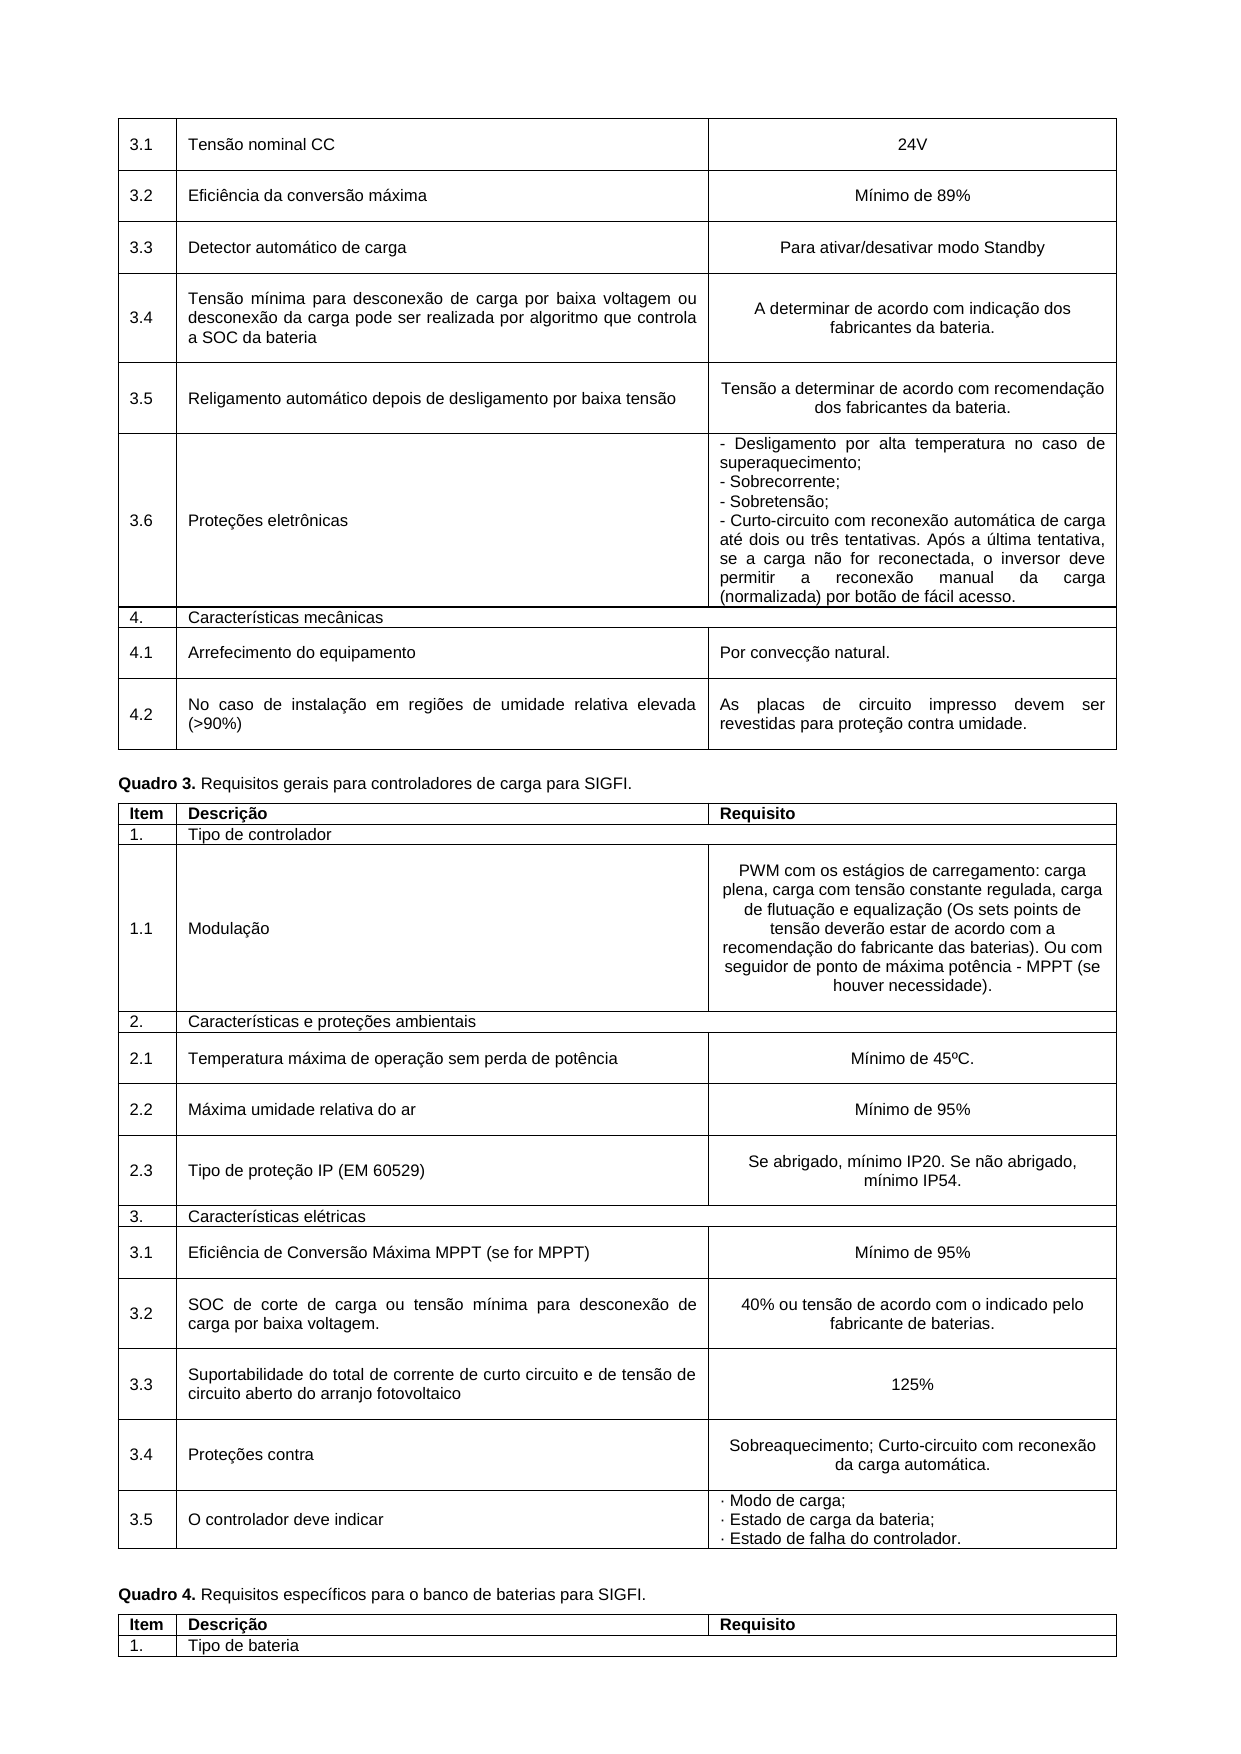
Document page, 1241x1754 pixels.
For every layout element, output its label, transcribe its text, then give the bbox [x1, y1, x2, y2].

table_cell 2.3 [119, 1136, 176, 1205]
table_cell 3.6 [119, 434, 176, 606]
table_cell 3. [119, 1206, 176, 1226]
table_header Descrição [177, 804, 708, 823]
table_header Requisito [709, 804, 1116, 823]
table_cell 24V [709, 119, 1116, 169]
table_cell Tipo de controlador [177, 825, 1116, 844]
table_cell 1.1 [119, 845, 176, 1011]
table_cell As placas de circuito impresso devem ser revestidas para proteção contra umidade. [709, 679, 1116, 749]
table_header Item [119, 1615, 176, 1635]
table_cell Sobreaquecimento; Curto-circuito com reconexão da carga automática. [709, 1420, 1116, 1489]
table_cell Eficiência da conversão máxima [177, 171, 708, 221]
table_cell O controlador deve indicar [177, 1491, 708, 1548]
table_cell Arrefecimento do equipamento [177, 628, 708, 678]
table_cell Tipo de bateria [177, 1636, 1116, 1656]
table_header Item [119, 804, 176, 823]
table_cell 3.3 [119, 1349, 176, 1419]
table_cell Características e proteções ambientais [177, 1012, 1116, 1032]
table_cell Mínimo de 45ºC. [709, 1033, 1116, 1083]
table_cell 40% ou tensão de acordo com o indicado pelo fabricante de baterias. [709, 1279, 1116, 1348]
table_cell 3.1 [119, 119, 176, 169]
table_cell Suportabilidade do total de corrente de curto circuito e de tensão de circuito aberto do arranjo fotovoltaico [177, 1349, 708, 1419]
table_cell 2. [119, 1012, 176, 1032]
table_cell Detector automático de carga [177, 222, 708, 272]
table_cell 125% [709, 1349, 1116, 1419]
table_cell Religamento automático depois de desligamento por baixa tensão [177, 363, 708, 433]
table_cell Por convecção natural. [709, 628, 1116, 678]
table_cell SOC de corte de carga ou tensão mínima para desconexão de carga por baixa voltagem. [177, 1279, 708, 1348]
table_cell 3.3 [119, 222, 176, 272]
table_header Descrição [177, 1615, 708, 1635]
table_cell 4. [119, 608, 176, 627]
table_cell Características elétricas [177, 1206, 1116, 1226]
table_cell A determinar de acordo com indicação dos fabricantes da bateria. [709, 274, 1116, 362]
table_cell 2.1 [119, 1033, 176, 1083]
table_cell Temperatura máxima de operação sem perda de potência [177, 1033, 708, 1083]
table_cell Proteções contra [177, 1420, 708, 1489]
table_cell PWM com os estágios de carregamento: carga plena, carga com tensão constante regulada, carga de flutuação e equalização (Os sets points de tensão deverão estar de acordo com a recomendação do fabricante das baterias). Ou com seguidor de ponto de máxima potência - MPPT (se houver necessidade). [709, 845, 1116, 1011]
table_cell No caso de instalação em regiões de umidade relativa elevada (>90%) [177, 679, 708, 749]
table_cell 3.4 [119, 1420, 176, 1489]
table_cell 3.4 [119, 274, 176, 362]
table_cell 4.2 [119, 679, 176, 749]
table_cell 3.2 [119, 171, 176, 221]
table_cell Proteções eletrônicas [177, 434, 708, 606]
table_cell 3.1 [119, 1227, 176, 1278]
text Quadro 3. Requisitos gerais para controladores de carga para SIGFI. [118, 774, 1122, 793]
table_cell 3.2 [119, 1279, 176, 1348]
table_cell 4.1 [119, 628, 176, 678]
table_cell Se abrigado, mínimo IP20. Se não abrigado, mínimo IP54. [709, 1136, 1116, 1205]
table_cell Modulação [177, 845, 708, 1011]
table_cell 1. [119, 825, 176, 844]
table_cell Para ativar/desativar modo Standby [709, 222, 1116, 272]
table_cell Mínimo de 89% [709, 171, 1116, 221]
table_cell 2.2 [119, 1084, 176, 1135]
table_cell 3.5 [119, 363, 176, 433]
table_cell 1. [119, 1636, 176, 1656]
table_cell Tipo de proteção IP (EM 60529) [177, 1136, 708, 1205]
table_cell Tensão mínima para desconexão de carga por baixa voltagem ou desconexão da carga pode ser realizada por algoritmo que controla a SOC da bateria [177, 274, 708, 362]
table_cell Tensão nominal CC [177, 119, 708, 169]
table_cell Eficiência de Conversão Máxima MPPT (se for MPPT) [177, 1227, 708, 1278]
table_cell Tensão a determinar de acordo com recomendação dos fabricantes da bateria. [709, 363, 1116, 433]
table_cell Mínimo de 95% [709, 1084, 1116, 1135]
table_cell 3.5 [119, 1491, 176, 1548]
table_cell Máxima umidade relativa do ar [177, 1084, 708, 1135]
text Quadro 4. Requisitos específicos para o banco de baterias para SIGFI. [118, 1585, 1122, 1604]
table_header Requisito [709, 1615, 1116, 1635]
table_cell Mínimo de 95% [709, 1227, 1116, 1278]
